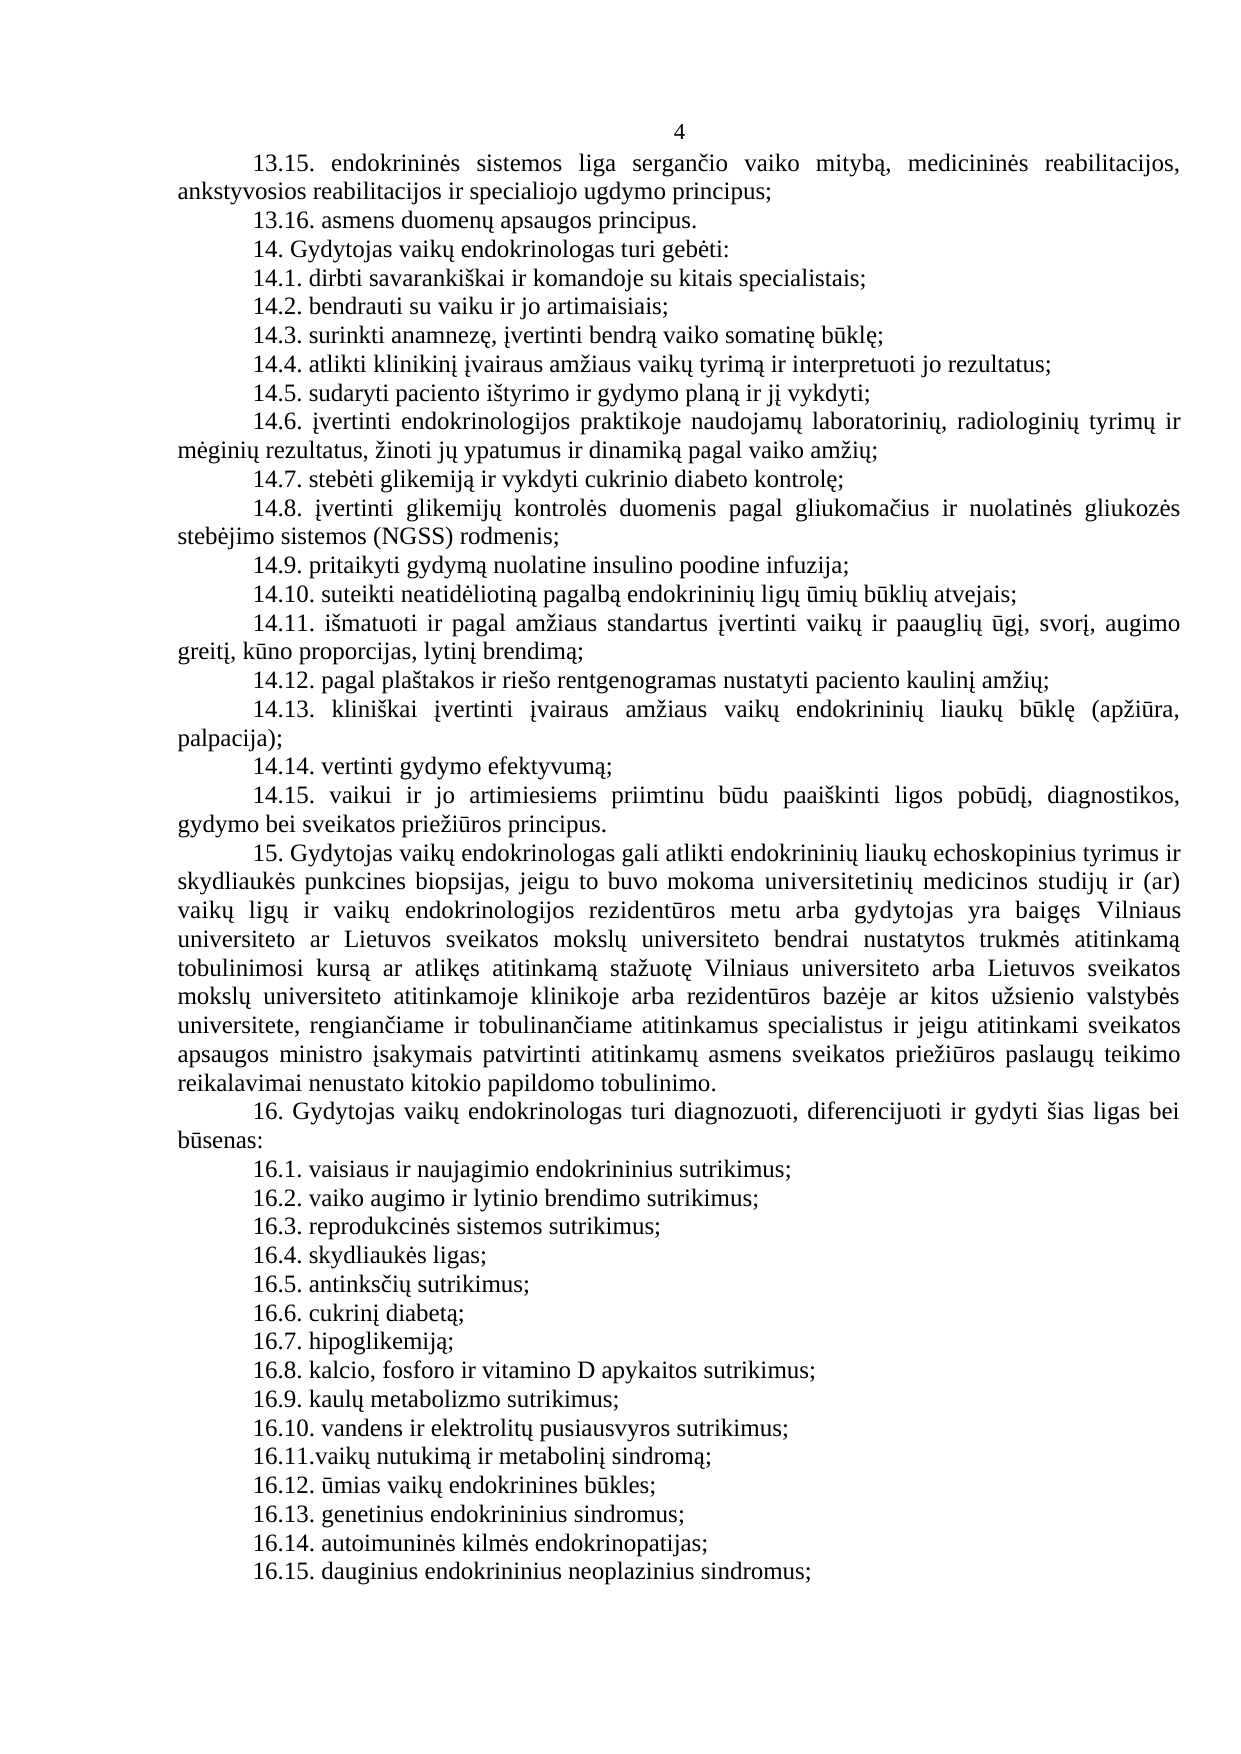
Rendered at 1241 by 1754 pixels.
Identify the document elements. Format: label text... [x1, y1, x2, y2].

text 16.14. autoimuninės kilmės endokrinopatijas; [177, 1528, 1181, 1556]
text 16. Gydytojas vaikų endokrinologas turi diagnozuoti, diferencijuoti ir gydyti šias ligas bei būsenas: [177, 1096, 1181, 1154]
text 14.4. atlikti klinikinį įvairaus amžiaus vaikų tyrimą ir interpretuoti jo rezultatus; [177, 349, 1181, 378]
text 16.4. skydliaukės ligas; [177, 1240, 1181, 1269]
text 14.7. stebėti glikemiją ir vykdyti cukrinio diabeto kontrolę; [177, 464, 1181, 493]
text 14.3. surinkti anamnezę, įvertinti bendrą vaiko somatinę būklę; [177, 320, 1181, 349]
text 14.8. įvertinti glikemijų kontrolės duomenis pagal gliukomačius ir nuolatinės gliukozės stebėjimo sistemos (NGSS) rodmenis; [177, 493, 1181, 550]
text 14.11. išmatuoti ir pagal amžiaus standartus įvertinti vaikų ir paauglių ūgį, svorį, augimo greitį, kūno proporcijas, lytinį brendimą; [177, 608, 1181, 665]
text 15. Gydytojas vaikų endokrinologas gali atlikti endokrininių liaukų echoskopinius tyrimus ir skydliaukės punkcines biopsijas, jeigu to buvo mokoma universitetinių medicinos studijų ir (ar) vaikų ligų ir vaikų endokrinologijos rezidentūros metu arba gydytojas yra baigęs Vilniaus universiteto ar Lietuvos sveikatos mokslų universiteto bendrai nustatytos trukmės atitinkamą tobulinimosi kursą ar atlikęs atitinkamą stažuotę Vilniaus universiteto arba Lietuvos sveikatos mokslų universiteto atitinkamoje klinikoje arba rezidentūros bazėje ar kitos užsienio valstybės universitete, rengiančiame ir tobulinančiame atitinkamus specialistus ir jeigu atitinkami sveikatos apsaugos ministro įsakymais patvirtinti atitinkamų asmens sveikatos priežiūros paslaugų teikimo reikalavimai nenustato kitokio papildomo tobulinimo. [177, 838, 1181, 1096]
text 16.3. reprodukcinės sistemos sutrikimus; [177, 1211, 1181, 1240]
text 14.15. vaikui ir jo artimiesiems priimtinu būdu paaiškinti ligos pobūdį, diagnostikos, gydymo bei sveikatos priežiūros principus. [177, 780, 1181, 838]
text 14. Gydytojas vaikų endokrinologas turi gebėti: [177, 234, 1181, 263]
text 16.11.vaikų nutukimą ir metabolinį sindromą; [177, 1441, 1181, 1470]
text 13.16. asmens duomenų apsaugos principus. [177, 205, 1181, 234]
text 16.9. kaulų metabolizmo sutrikimus; [177, 1384, 1181, 1413]
text 14.1. dirbti savarankiškai ir komandoje su kitais specialistais; [177, 263, 1181, 291]
text 14.12. pagal plaštakos ir riešo rentgenogramas nustatyti paciento kaulinį amžių; [177, 665, 1181, 694]
text 16.15. dauginius endokrininius neoplazinius sindromus; [177, 1556, 1181, 1585]
text 16.1. vaisiaus ir naujagimio endokrininius sutrikimus; [177, 1154, 1181, 1183]
text 16.13. genetinius endokrininius sindromus; [177, 1499, 1181, 1528]
text 14.6. įvertinti endokrinologijos praktikoje naudojamų laboratorinių, radiologinių tyrimų ir mėginių rezultatus, žinoti jų ypatumus ir dinamiką pagal vaiko amžių; [177, 406, 1181, 464]
text 14.10. suteikti neatidėliotiną pagalbą endokrininių ligų ūmių būklių atvejais; [177, 579, 1181, 608]
text 16.7. hipoglikemiją; [177, 1326, 1181, 1355]
text 16.5. antinksčių sutrikimus; [177, 1269, 1181, 1298]
text 14.13. kliniškai įvertinti įvairaus amžiaus vaikų endokrininių liaukų būklę (apžiūra, palpacija); [177, 694, 1181, 751]
text 14.9. pritaikyti gydymą nuolatine insulino poodine infuzija; [177, 550, 1181, 579]
text 16.6. cukrinį diabetą; [177, 1298, 1181, 1326]
text 14.2. bendrauti su vaiku ir jo artimaisiais; [177, 291, 1181, 320]
text 13.15. endokrininės sistemos liga sergančio vaiko mitybą, medicininės reabilitacijos, ankstyvosios reabilitacijos ir specialiojo ugdymo principus; [177, 148, 1181, 205]
text 16.8. kalcio, fosforo ir vitamino D apykaitos sutrikimus; [177, 1355, 1181, 1384]
text 14.5. sudaryti paciento ištyrimo ir gydymo planą ir jį vykdyti; [177, 378, 1181, 406]
text 16.2. vaiko augimo ir lytinio brendimo sutrikimus; [177, 1183, 1181, 1211]
text 16.12. ūmias vaikų endokrinines būkles; [177, 1470, 1181, 1499]
text 14.14. vertinti gydymo efektyvumą; [177, 751, 1181, 780]
text 16.10. vandens ir elektrolitų pusiausvyros sutrikimus; [177, 1413, 1181, 1441]
